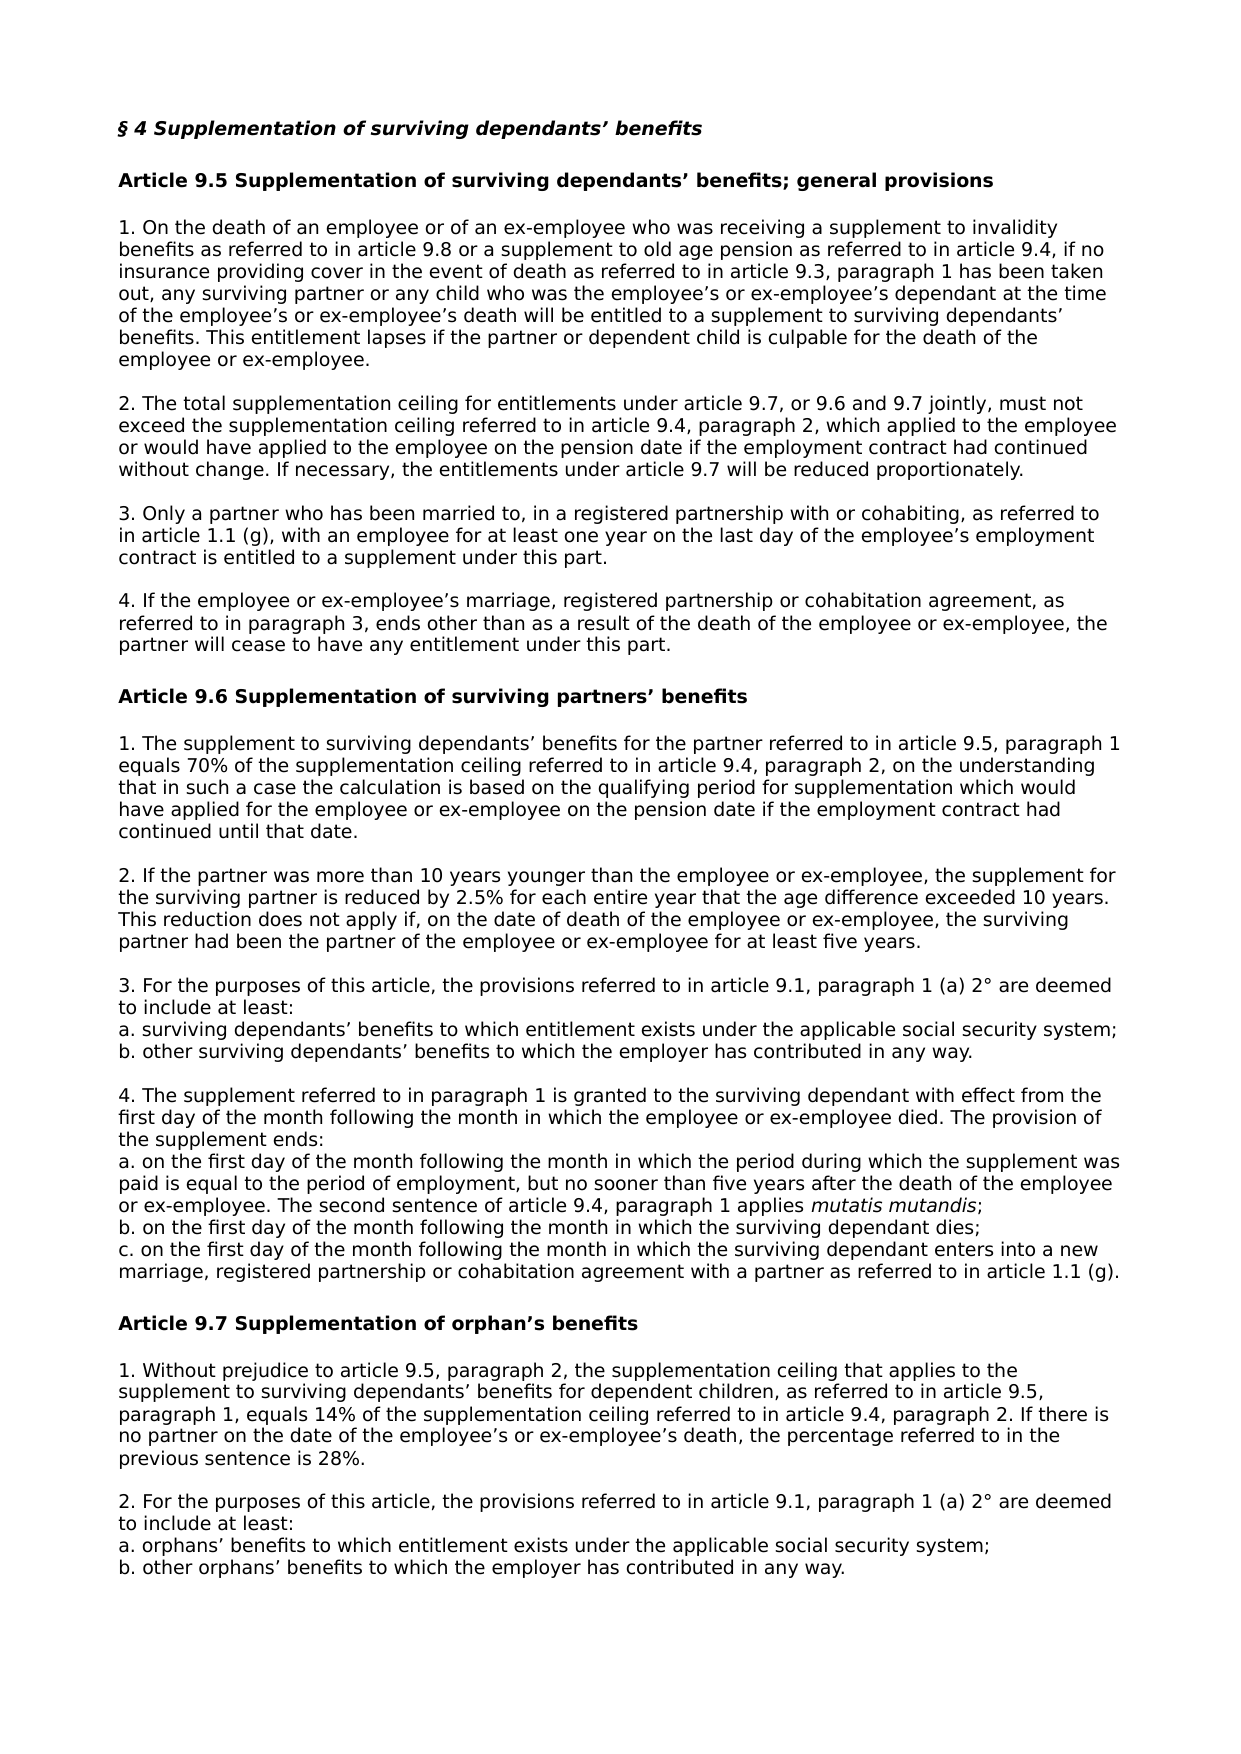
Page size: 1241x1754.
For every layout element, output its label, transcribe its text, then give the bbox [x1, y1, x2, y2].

text a. surviving dependants’ benefits to which entitlement exists under the applicable social security system; [118, 1019, 1122, 1041]
text 3. For the purposes of this article, the provisions referred to in article 9.1, paragraph 1 (a) 2° are deemed to include at least: [118, 975, 1122, 1019]
text 2. If the partner was more than 10 years younger than the employee or ex-employee, the supplement for the surviving partner is reduced by 2.5% for each entire year that the age difference exceeded 10 years. This reduction does not apply if, on the date of death of the employee or ex-employee, the surviving partner had been the partner of the employee or ex-employee for at least five years. [118, 865, 1122, 953]
text b. other orphans’ benefits to which the employer has contributed in any way. [118, 1557, 1122, 1579]
text 4. If the employee or ex-employee’s marriage, registered partnership or cohabitation agreement, as referred to in paragraph 3, ends other than as a result of the death of the employee or ex-employee, the partner will cease to have any entitlement under this part. [118, 590, 1122, 656]
subtitle Article 9.5 Supplementation of surviving dependants’ benefits; general provisions [118, 170, 1122, 192]
text 2. For the purposes of this article, the provisions referred to in article 9.1, paragraph 1 (a) 2° are deemed to include at least: [118, 1491, 1122, 1535]
text a. on the first day of the month following the month in which the period during which the supplement was paid is equal to the period of employment, but no sooner than five years after the death of the employee or ex-employee. The second sentence of article 9.4, paragraph 1 applies mutatis mutandis; [118, 1151, 1122, 1217]
text 1. The supplement to surviving dependants’ benefits for the partner referred to in article 9.5, paragraph 1 equals 70% of the supplementation ceiling referred to in article 9.4, paragraph 2, on the understanding that in such a case the calculation is based on the qualifying period for supplementation which would have applied for the employee or ex-employee on the pension date if the employment contract had continued until that date. [118, 733, 1122, 843]
text b. on the first day of the month following the month in which the surviving dependant dies; [118, 1217, 1122, 1238]
text c. on the first day of the month following the month in which the surviving dependant enters into a new marriage, registered partnership or cohabitation agreement with a partner as referred to in article 1.1 (g). [118, 1238, 1122, 1282]
text 1. Without prejudice to article 9.5, paragraph 2, the supplementation ceiling that applies to the supplement to surviving dependants’ benefits for dependent children, as referred to in article 9.5, paragraph 1, equals 14% of the supplementation ceiling referred to in article 9.4, paragraph 2. If there is no partner on the date of the employee’s or ex-employee’s death, the percentage referred to in the previous sentence is 28%. [118, 1359, 1122, 1469]
text 1. On the death of an employee or of an ex-employee who was receiving a supplement to invalidity benefits as referred to in article 9.8 or a supplement to old age pension as referred to in article 9.4, if no insurance providing cover in the event of death as referred to in article 9.3, paragraph 1 has been taken out, any surviving partner or any child who was the employee’s or ex-employee’s dependant at the time of the employee’s or ex-employee’s death will be entitled to a supplement to surviving dependants’ benefits. This entitlement lapses if the partner or dependent child is culpable for the death of the employee or ex-employee. [118, 217, 1122, 371]
text b. other surviving dependants’ benefits to which the employer has contributed in any way. [118, 1041, 1122, 1063]
text 4. The supplement referred to in paragraph 1 is granted to the surviving dependant with effect from the first day of the month following the month in which the employee or ex-employee died. The provision of the supplement ends: [118, 1085, 1122, 1151]
text 2. The total supplementation ceiling for entitlements under article 9.7, or 9.6 and 9.7 jointly, must not exceed the supplementation ceiling referred to in article 9.4, paragraph 2, which applied to the employee or would have applied to the employee on the pension date if the employment contract had continued without change. If necessary, the entitlements under article 9.7 will be reduced proportionately. [118, 393, 1122, 481]
subtitle § 4 Supplementation of surviving dependants’ benefits [118, 118, 1122, 140]
subtitle Article 9.6 Supplementation of surviving partners’ benefits [118, 686, 1122, 708]
subtitle Article 9.7 Supplementation of orphan’s benefits [118, 1312, 1122, 1334]
text a. orphans’ benefits to which entitlement exists under the applicable social security system; [118, 1535, 1122, 1557]
text 3. Only a partner who has been married to, in a registered partnership with or cohabiting, as referred to in article 1.1 (g), with an employee for at least one year on the last day of the employee’s employment contract is entitled to a supplement under this part. [118, 503, 1122, 568]
